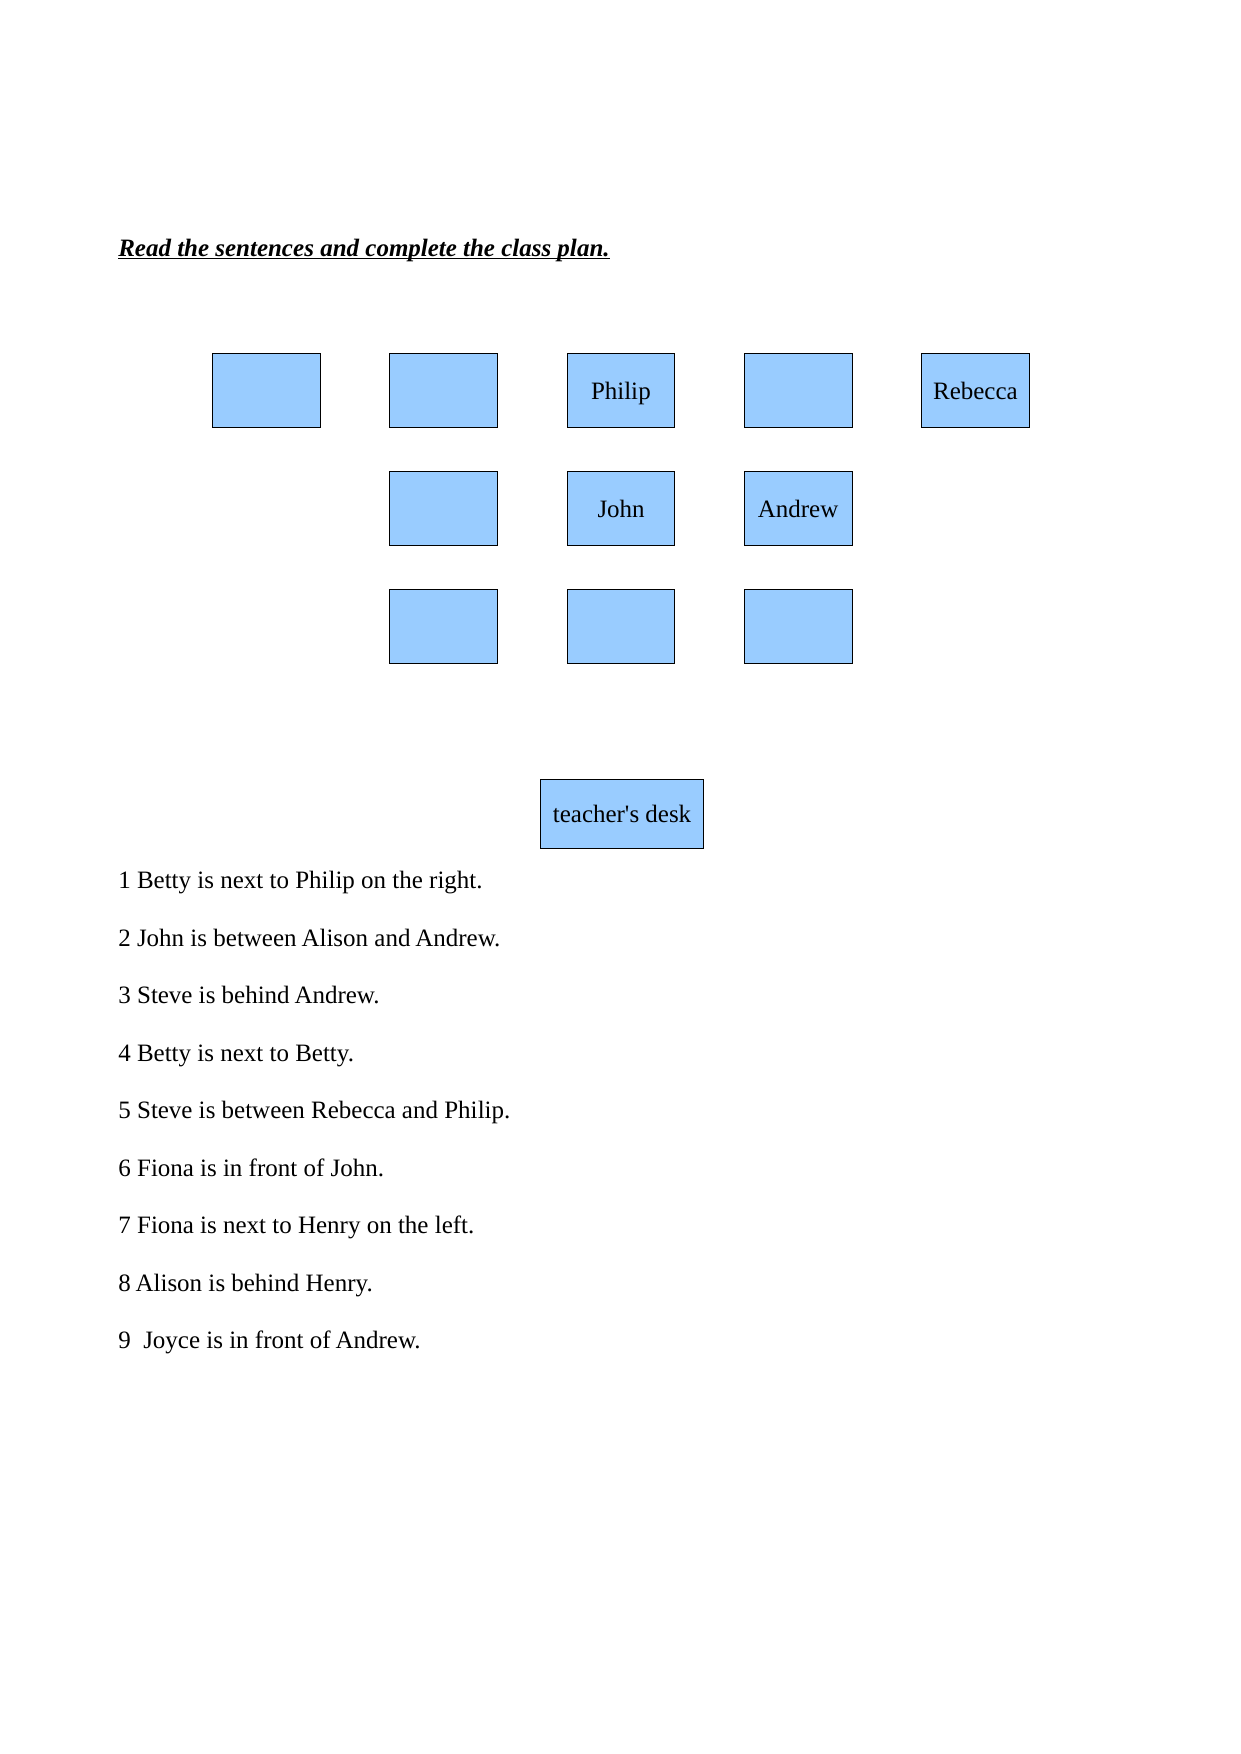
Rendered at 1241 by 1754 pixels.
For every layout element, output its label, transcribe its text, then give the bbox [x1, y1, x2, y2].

text 5 Steve is between Rebecca and Philip. [118, 1096, 1122, 1124]
text 3 Steve is behind Andrew. 4 Betty is next to Betty. [118, 981, 1122, 1067]
text 2 John is between Alison and Andrew. [118, 923, 1122, 952]
text 1 Betty is next to Philip on the right. [118, 866, 1122, 894]
text 6 Fiona is in front of John. 7 Fiona is next to Henry on the left. 8 Alison is behind Henry. 9 Joyce is in front of Andrew. [118, 1153, 1122, 1354]
text Read the sentences and complete the class plan. [118, 233, 1122, 262]
